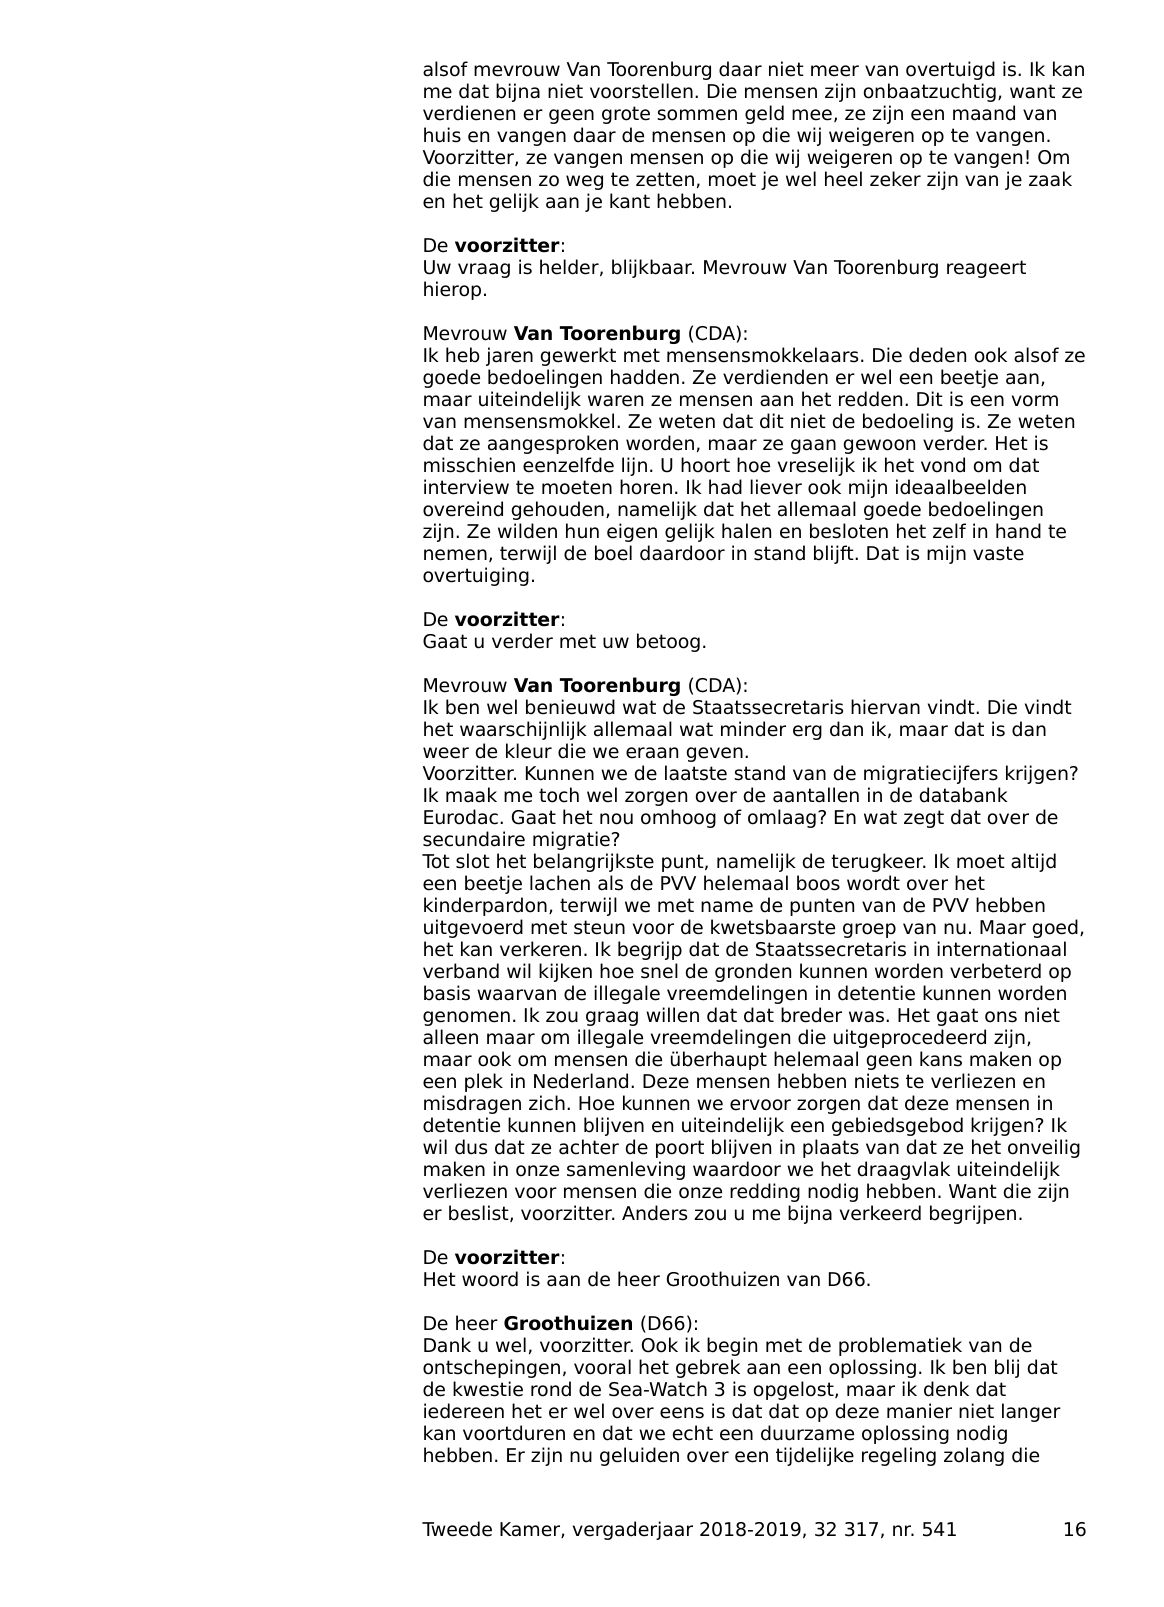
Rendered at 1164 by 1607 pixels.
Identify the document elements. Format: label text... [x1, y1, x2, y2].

text Het woord is aan de heer Groothuizen van D66. [422, 1269, 1087, 1291]
text Mevrouw Van Toorenburg (CDA): [422, 675, 1087, 697]
text De voorzitter: [422, 1247, 1087, 1269]
text De voorzitter: [422, 609, 1087, 631]
text Ik ben wel benieuwd wat de Staatssecretaris hiervan vindt. Die vindt het waarschijnlijk allemaal wat minder erg dan ik, maar dat is dan weer de kleur die we eraan geven. [422, 697, 1087, 763]
text Tot slot het belangrijkste punt, namelijk de terugkeer. Ik moet altijd een beetje lachen als de PVV helemaal boos wordt over het kinderpardon, terwijl we met name de punten van de PVV hebben uitgevoerd met steun voor de kwetsbaarste groep van nu. Maar goed, het kan verkeren. Ik begrijp dat de Staatssecretaris in internationaal verband wil kijken hoe snel de gronden kunnen worden verbeterd op basis waarvan de illegale vreemdelingen in detentie kunnen worden genomen. Ik zou graag willen dat dat breder was. Het gaat ons niet alleen maar om illegale vreemdelingen die uitgeprocedeerd zijn, maar ook om mensen die überhaupt helemaal geen kans maken op een plek in Nederland. Deze mensen hebben niets te verliezen en misdragen zich. Hoe kunnen we ervoor zorgen dat deze mensen in detentie kunnen blijven en uiteindelijk een gebiedsgebod krijgen? Ik wil dus dat ze achter de poort blijven in plaats van dat ze het onveilig maken in onze samenleving waardoor we het draagvlak uiteindelijk verliezen voor mensen die onze redding nodig hebben. Want die zijn er beslist, voorzitter. Anders zou u me bijna verkeerd begrijpen. [422, 851, 1087, 1225]
text De voorzitter: [422, 235, 1087, 257]
text Uw vraag is helder, blijkbaar. Mevrouw Van Toorenburg reageert hierop. [422, 257, 1087, 301]
text Dank u wel, voorzitter. Ook ik begin met de problematiek van de ontschepingen, vooral het gebrek aan een oplossing. Ik ben blij dat de kwestie rond de Sea-Watch 3 is opgelost, maar ik denk dat iedereen het er wel over eens is dat dat op deze manier niet langer kan voortduren en dat we echt een duurzame oplossing nodig hebben. Er zijn nu geluiden over een tijdelijke regeling zolang die [422, 1335, 1087, 1467]
text alsof mevrouw Van Toorenburg daar niet meer van overtuigd is. Ik kan me dat bijna niet voorstellen. Die mensen zijn onbaatzuchtig, want ze verdienen er geen grote sommen geld mee, ze zijn een maand van huis en vangen daar de mensen op die wij weigeren op te vangen. Voorzitter, ze vangen mensen op die wij weigeren op te vangen! Om die mensen zo weg te zetten, moet je wel heel zeker zijn van je zaak en het gelijk aan je kant hebben. [422, 59, 1087, 213]
text De heer Groothuizen (D66): [422, 1313, 1087, 1335]
text Mevrouw Van Toorenburg (CDA): [422, 323, 1087, 345]
text Ik heb jaren gewerkt met mensensmokkelaars. Die deden ook alsof ze goede bedoelingen hadden. Ze verdienden er wel een beetje aan, maar uiteindelijk waren ze mensen aan het redden. Dit is een vorm van mensensmokkel. Ze weten dat dit niet de bedoeling is. Ze weten dat ze aangesproken worden, maar ze gaan gewoon verder. Het is misschien eenzelfde lijn. U hoort hoe vreselijk ik het vond om dat interview te moeten horen. Ik had liever ook mijn ideaalbeelden overeind gehouden, namelijk dat het allemaal goede bedoelingen zijn. Ze wilden hun eigen gelijk halen en besloten het zelf in hand te nemen, terwijl de boel daardoor in stand blijft. Dat is mijn vaste overtuiging. [422, 345, 1087, 587]
text Voorzitter. Kunnen we de laatste stand van de migratiecijfers krijgen? Ik maak me toch wel zorgen over de aantallen in de databank Eurodac. Gaat het nou omhoog of omlaag? En wat zegt dat over de secundaire migratie? [422, 763, 1087, 851]
text Gaat u verder met uw betoog. [422, 631, 1087, 653]
